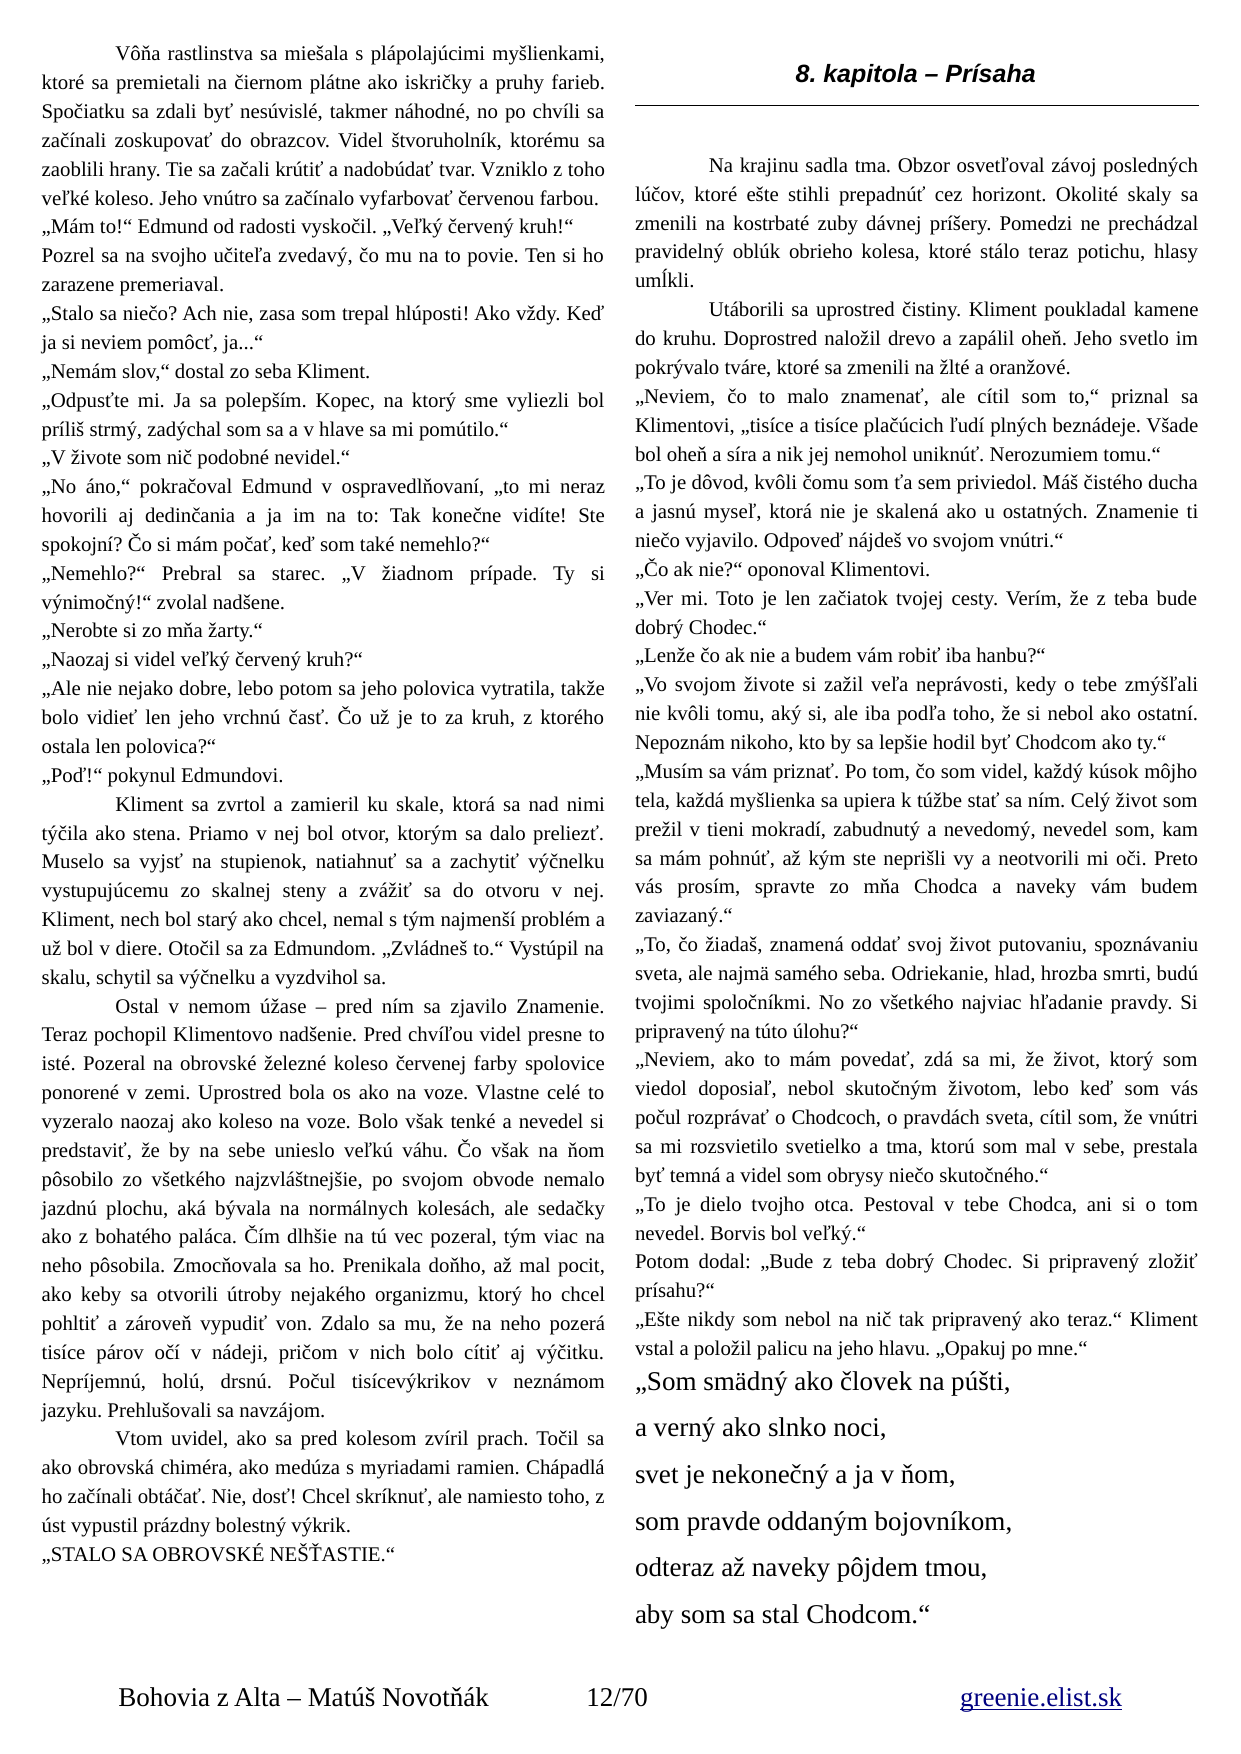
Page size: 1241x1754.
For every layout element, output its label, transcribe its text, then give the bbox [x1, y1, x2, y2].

text „Neviem, čo to malo znamenať, ale cítil som to,“ priznal sa Klimentovi, „tisíce a tisíce plačúcich ľudí plných beznádeje. Všade bol oheň a síra a nik jej nemohol uniknúť. Nerozumiem tomu.“ [635, 384, 1199, 466]
text Kliment sa zvrtol a zamieril ku skale, ktorá sa nad nimi týčila ako stena. Priamo v nej bol otvor, ktorým sa dalo preliezť. Muselo sa vyjsť na stupienok, natiahnuť sa a zachytiť výčnelku vystupujúcemu zo skalnej steny a zvážiť sa do otvoru v nej. Kliment, nech bol starý ako chcel, nemal s tým najmenší problém a už bol v diere. Otočil sa za Edmundom. „Zvládneš to.“ Vystúpil na skalu, schytil sa výčnelku a vyzdvihol sa. [41, 792, 605, 989]
text Vôňa rastlinstva sa miešala s plápolajúcimi myšlienkami, ktoré sa premietali na čiernom plátne ako iskričky a pruhy farieb. Spočiatku sa zdali byť nesúvislé, takmer náhodné, no po chvíli sa začínali zoskupovať do obrazcov. Videl štvoruholník, ktorému sa zaoblili hrany. Tie sa začali krútiť a nadobúdať tvar. Vzniklo z toho veľké koleso. Jeho vnútro sa začínalo vyfarbovať červenou farbou. [41, 41, 605, 210]
text „To je dôvod, kvôli čomu som ťa sem priviedol. Máš čistého ducha a jasnú myseľ, ktorá nie je skalená ako u ostatných. Znamenie ti niečo vyjavilo. Odpoveď nájdeš vo svojom vnútri.“ [635, 470, 1199, 552]
text Vtom uvidel, ako sa pred kolesom zvíril prach. Točil sa ako obrovská chiméra, ako medúza s myriadami ramien. Chápadlá ho začínali obtáčať. Nie, dosť! Chcel skríknuť, ale namiesto toho, z úst vypustil prázdny bolestný výkrik. [41, 1426, 605, 1537]
text „To, čo žiadaš, znamená oddať svoj život putovaniu, spoznávaniu sveta, ale najmä samého seba. Odriekanie, hlad, hrozba smrti, budú tvojimi spoločníkmi. No zo všetkého najviac hľadanie pravdy. Si pripravený na túto úlohu?“ [635, 932, 1199, 1043]
text „Nemehlo?“ Prebral sa starec. „V žiadnom prípade. Ty si výnimočný!“ zvolal nadšene. [41, 561, 605, 614]
text Potom dodal: „Bude z teba dobrý Chodec. Si pripravený zložiť prísahu?“ [635, 1249, 1199, 1302]
text „Ale nie nejako dobre, lebo potom sa jeho polovica vytratila, takže bolo vidieť len jeho vrchnú časť. Čo už je to za kruh, z ktorého ostala len polovica?“ [41, 676, 605, 758]
text „Nerobte si zo mňa žarty.“ [41, 618, 605, 642]
text Ostal v nemom úžase – pred ním sa zjavilo Znamenie. Teraz pochopil Klimentovo nadšenie. Pred chvíľou videl presne to isté. Pozeral na obrovské železné koleso červenej farby spolovice ponorené v zemi. Uprostred bola os ako na voze. Vlastne celé to vyzeralo naozaj ako koleso na voze. Bolo však tenké a nevedel si predstaviť, že by na sebe unieslo veľkú váhu. Čo však na ňom pôsobilo zo všetkého najzvláštnejšie, po svojom obvode nemalo jazdnú plochu, aká bývala na normálnych kolesách, ale sedačky ako z bohatého paláca. Čím dlhšie na tú vec pozeral, tým viac na neho pôsobila. Zmocňovala sa ho. Prenikala doňho, až mal pocit, ako keby sa otvorili útroby nejakého organizmu, ktorý ho chcel pohltiť a zároveň vypudiť von. Zdalo sa mu, že na neho pozerá tisíce párov očí v nádeji, pričom v nich bolo cítiť aj výčitku. Nepríjemnú, holú, drsnú. Počul tisícevýkrikov v neznámom jazyku. Prehlušovali sa navzájom. [41, 993, 605, 1422]
text aby som sa stal Chodcom.“ [635, 1598, 1199, 1629]
text „Musím sa vám priznať. Po tom, čo som videl, každý kúsok môjho tela, každá myšlienka sa upiera k túžbe stať sa ním. Celý život som prežil v tieni mokradí, zabudnutý a nevedomý, nevedel som, kam sa mám pohnúť, až kým ste neprišli vy a neotvorili mi oči. Preto vás prosím, spravte zo mňa Chodca a naveky vám budem zaviazaný.“ [635, 759, 1199, 927]
text „Odpusťte mi. Ja sa polepším. Kopec, na ktorý sme vyliezli bol príliš strmý, zadýchal som sa a v hlave sa mi pomútilo.“ [41, 388, 605, 441]
text „Ešte nikdy som nebol na nič tak pripravený ako teraz.“ Kliment vstal a položil palicu na jeho hlavu. „Opakuj po mne.“ [635, 1307, 1199, 1360]
text „No áno,“ pokračoval Edmund v ospravedlňovaní, „to mi neraz hovorili aj dedinčania a ja im na to: Tak konečne vidíte! Ste spokojní? Čo si mám počať, keď som také nemehlo?“ [41, 474, 605, 556]
text „Vo svojom živote si zažil veľa neprávosti, kedy o tebe zmýšľali nie kvôli tomu, aký si, ale iba podľa toho, že si nebol ako ostatní. Nepoznám nikoho, kto by sa lepšie hodil byť Chodcom ako ty.“ [635, 672, 1199, 754]
text „Neviem, ako to mám povedať, zdá sa mi, že život, ktorý som viedol doposiaľ, nebol skutočným životom, lebo keď som vás počul rozprávať o Chodcoch, o pravdách sveta, cítil som, že vnútri sa mi rozsvietilo svetielko a tma, ktorú som mal v sebe, prestala byť temná a videl som obrysy niečo skutočného.“ [635, 1047, 1199, 1187]
text „Lenže čo ak nie a budem vám robiť iba hanbu?“ [635, 643, 1199, 667]
text Pozrel sa na svojho učiteľa zvedavý, čo mu na to povie. Ten si ho zarazene premeriaval. [41, 243, 605, 296]
text Utáborili sa uprostred čistiny. Kliment poukladal kamene do kruhu. Doprostred naložil drevo a zapálil oheň. Jeho svetlo im pokrývalo tváre, ktoré sa zmenili na žlté a oranžové. [635, 297, 1199, 379]
text „Čo ak nie?“ oponoval Klimentovi. [635, 557, 1199, 581]
text „Naozaj si videl veľký červený kruh?“ [41, 647, 605, 671]
text svet je nekonečný a ja v ňom, [635, 1458, 1199, 1489]
text „Stalo sa niečo? Ach nie, zasa som trepal hlúposti! Ako vždy. Keď ja si neviem pomôcť, ja...“ [41, 301, 605, 354]
text „V živote som nič podobné nevidel.“ [41, 445, 605, 469]
text „To je dielo tvojho otca. Pestoval v tebe Chodca, ani si o tom nevedel. Borvis bol veľký.“ [635, 1192, 1199, 1244]
text odteraz až naveky pôjdem tmou, [635, 1551, 1199, 1583]
text „STALO SA OBROVSKÉ NEŠŤASTIE.“ [41, 1542, 605, 1566]
text „Mám to!“ Edmund od radosti vyskočil. „Veľký červený kruh!“ [41, 214, 605, 238]
subtitle 8. kapitola – Prísaha [635, 41, 1199, 105]
text „Som smädný ako človek na púšti, [635, 1365, 1199, 1396]
text som pravde oddaným bojovníkom, [635, 1505, 1199, 1536]
text Na krajinu sadla tma. Obzor osvetľoval závoj posledných lúčov, ktoré ešte stihli prepadnúť cez horizont. Okolité skaly sa zmenili na kostrbaté zuby dávnej príšery. Pomedzi ne prechádzal pravidelný oblúk obrieho kolesa, ktoré stálo teraz potichu, hlasy umĺkli. [635, 153, 1199, 292]
text „Nemám slov,“ dostal zo seba Kliment. [41, 359, 605, 383]
text „Poď!“ pokynul Edmundovi. [41, 763, 605, 787]
text a verný ako slnko noci, [635, 1411, 1199, 1443]
text „Ver mi. Toto je len začiatok tvojej cesty. Verím, že z teba bude dobrý Chodec.“ [635, 586, 1199, 639]
